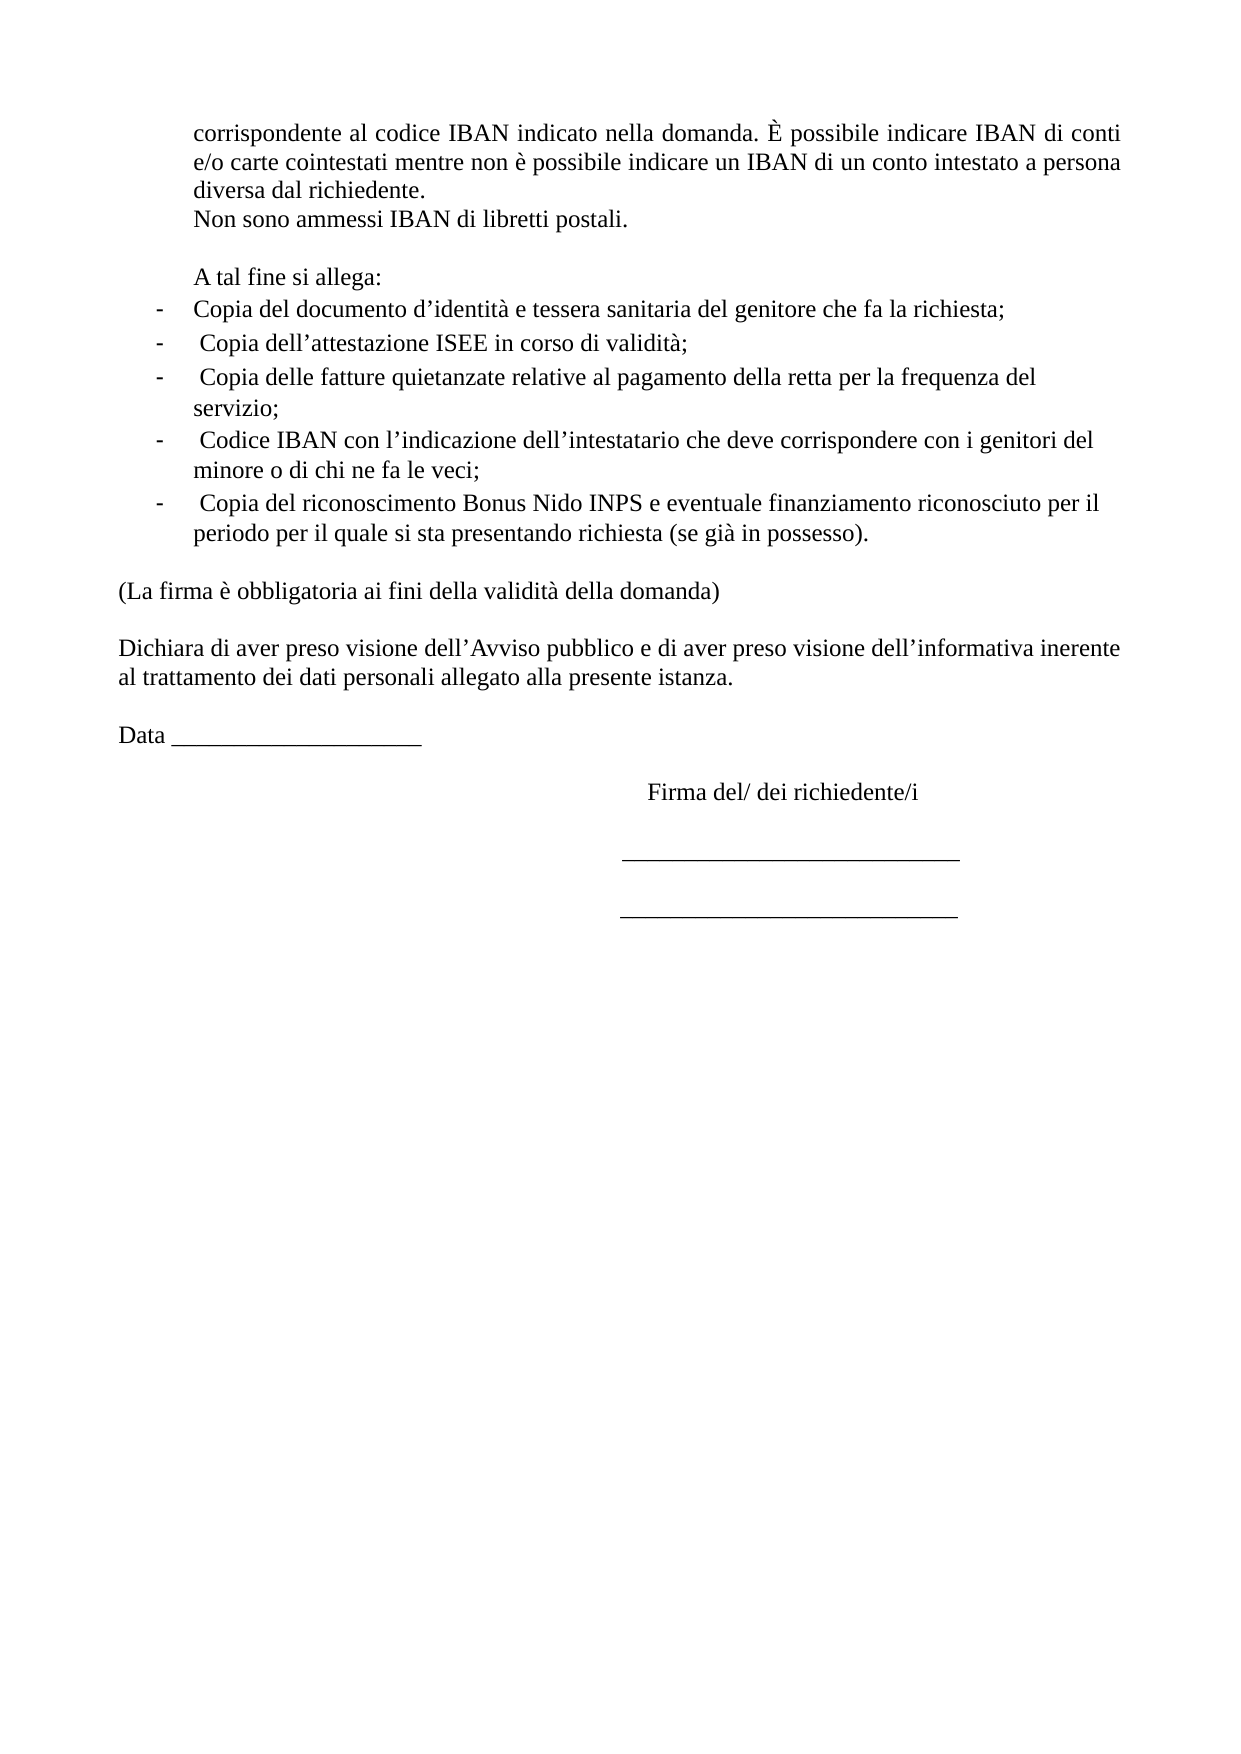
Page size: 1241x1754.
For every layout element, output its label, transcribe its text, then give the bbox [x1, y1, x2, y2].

text Dichiara di aver preso visione dell’Avviso pubblico e di aver preso visione dell’informativa inerente al trattamento dei dati personali allegato alla presente istanza. [118, 633, 1122, 691]
table_header Firma del/ dei richiedente/i ___________________________ [611, 691, 1114, 863]
text (La firma è obbligatoria ai fini della validità della domanda) [118, 576, 1122, 605]
list Codice IBAN con l’indicazione dell’intestatario che deve corrispondere con i genitori del minore o di chi ne fa le veci; [156, 422, 1122, 484]
list Copia delle fatture quietanzate relative al pagamento della retta per la frequenza del servizio; [156, 359, 1122, 422]
text A tal fine si allega: [193, 262, 1122, 291]
list Copia del documento d’identità e tessera sanitaria del genitore che fa la richiesta; [156, 291, 1122, 325]
text corrispondente al codice IBAN indicato nella domanda. È possibile indicare IBAN di conti e/o carte cointestati mentre non è possibile indicare un IBAN di un conto intestato a persona diversa dal richiedente. [193, 118, 1122, 204]
text Non sono ammessi IBAN di libretti postali. [193, 204, 1122, 233]
table_header Data ____________________ [107, 691, 611, 863]
text ___________________________ [118, 892, 1122, 921]
list Copia dell’attestazione ISEE in corso di validità; [156, 325, 1122, 359]
list Copia del riconoscimento Bonus Nido INPS e eventuale finanziamento riconosciuto per il periodo per il quale si sta presentando richiesta (se già in possesso). [156, 484, 1122, 547]
